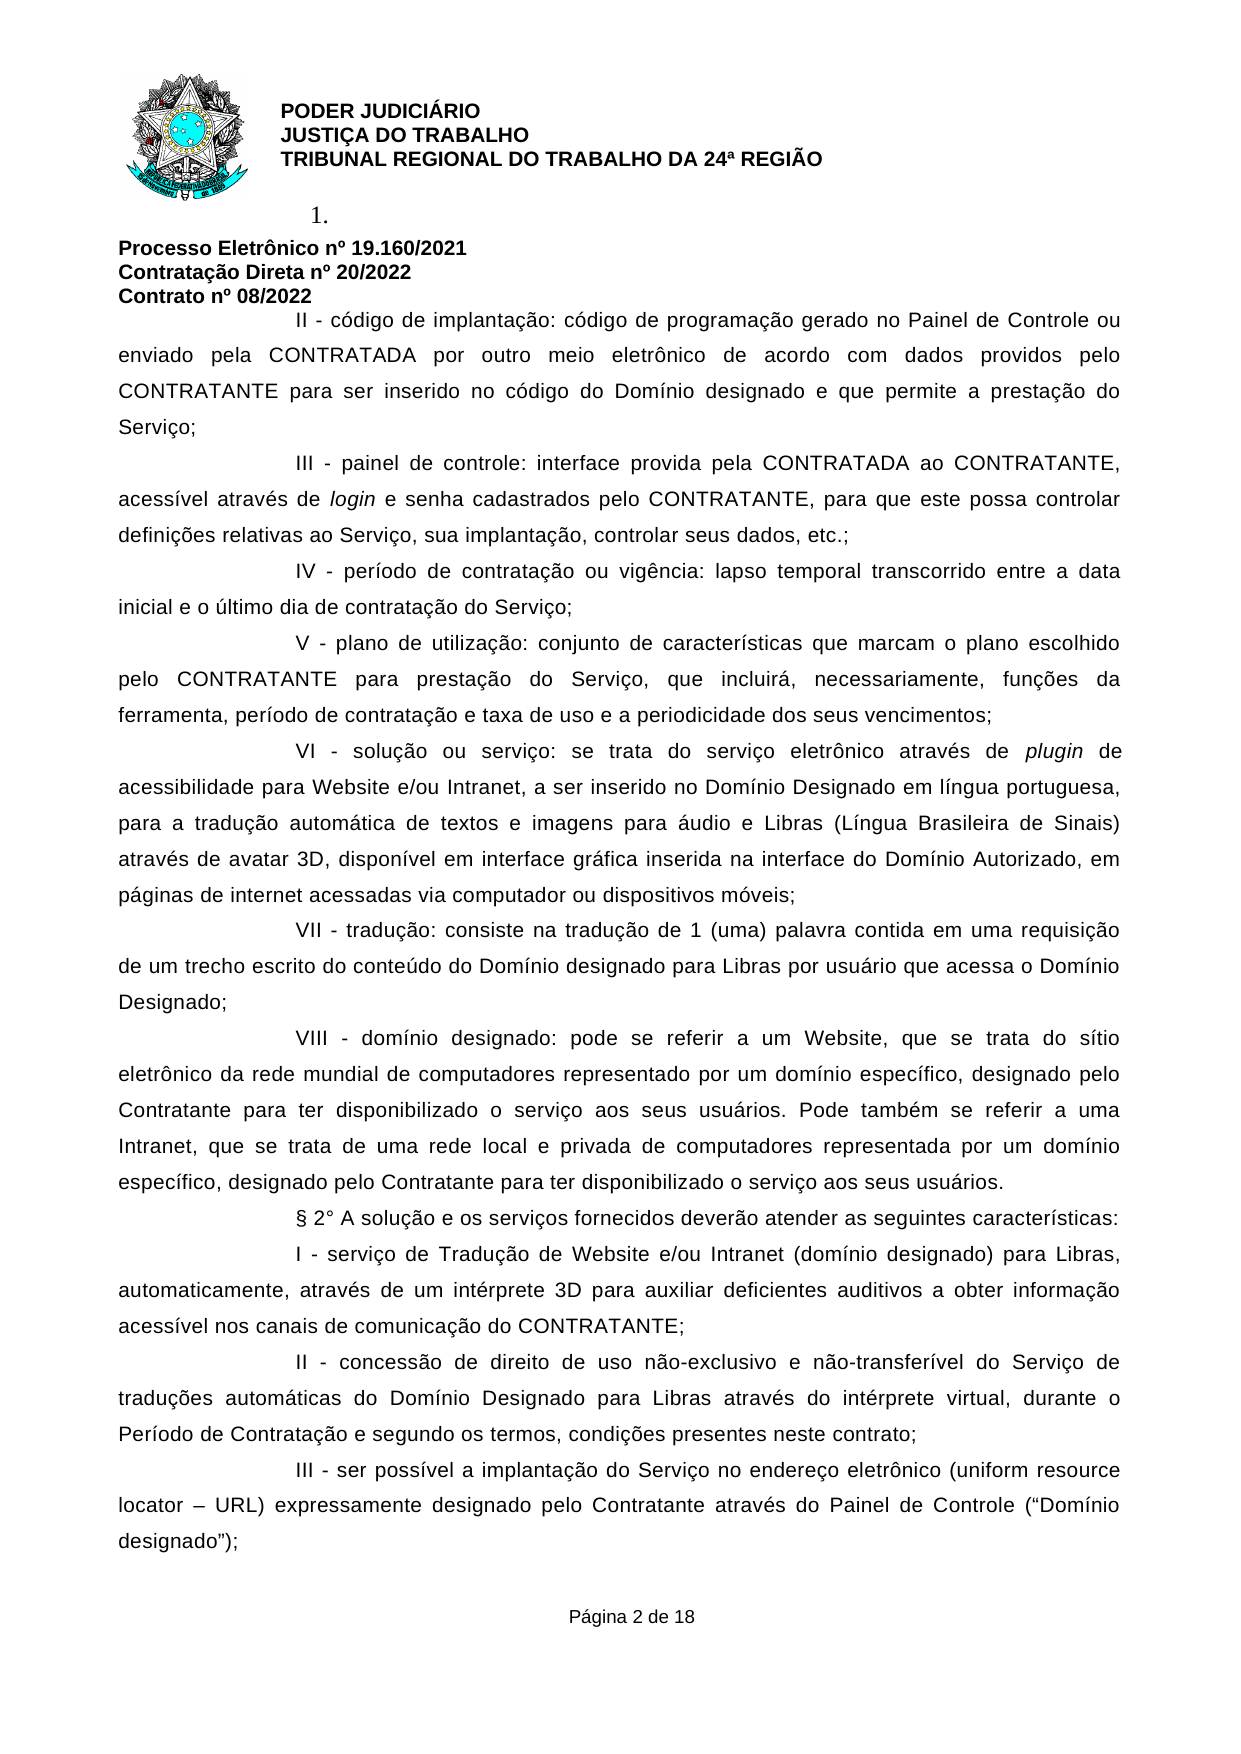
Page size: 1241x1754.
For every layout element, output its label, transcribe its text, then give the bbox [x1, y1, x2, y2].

text II - concessão de direito de uso não-exclusivo e não-transferível do Serviço de traduções automáticas do Domínio Designado para Libras através do intérprete virtual, durante o Período de Contratação e segundo os termos, condições presentes neste contrato; [118, 1349, 1122, 1445]
text VII - tradução: consiste na tradução de 1 (uma) palavra contida em uma requisição de um trecho escrito do conteúdo do Domínio designado para Libras por usuário que acessa o Domínio Designado; [118, 918, 1122, 1014]
text IV - período de contratação ou vigência: lapso temporal transcorrido entre a data inicial e o último dia de contratação do Serviço; [118, 559, 1122, 619]
text III - painel de controle: interface provida pela CONTRATADA ao CONTRATANTE, acessível através de login e senha cadastrados pelo CONTRATANTE, para que este possa controlar definições relativas ao Serviço, sua implantação, controlar seus dados, etc.; [118, 451, 1122, 547]
text VI - solução ou serviço: se trata do serviço eletrônico através de plugin de acessibilidade para Website e/ou Intranet, a ser inserido no Domínio Designado em língua portuguesa, para a tradução automática de textos e imagens para áudio e Libras (Língua Brasileira de Sinais) através de avatar 3D, disponível em interface gráfica inserida na interface do Domínio Autorizado, em páginas de internet acessadas via computador ou dispositivos móveis; [118, 739, 1122, 906]
text III - ser possível a implantação do Serviço no endereço eletrônico (uniform resource locator – URL) expressamente designado pelo Contratante através do Painel de Controle (“Domínio designado”); [118, 1457, 1122, 1553]
text § 2° A solução e os serviços fornecidos deverão atender as seguintes características: [118, 1206, 1122, 1230]
text VIII - domínio designado: pode se referir a um Website, que se trata do sítio eletrônico da rede mundial de computadores representado por um domínio específico, designado pelo Contratante para ter disponibilizado o serviço aos seus usuários. Pode também se referir a uma Intranet, que se trata de uma rede local e privada de computadores representada por um domínio específico, designado pelo Contratante para ter disponibilizado o serviço aos seus usuários. [118, 1026, 1122, 1194]
text V - plano de utilização: conjunto de características que marcam o plano escolhido pelo CONTRATANTE para prestação do Serviço, que incluirá, necessariamente, funções da ferramenta, período de contratação e taxa de uso e a periodicidade dos seus vencimentos; [118, 631, 1122, 727]
text I - serviço de Tradução de Website e/ou Intranet (domínio designado) para Libras, automaticamente, através de um intérprete 3D para auxiliar deficientes auditivos a obter informação acessível nos canais de comunicação do CONTRATANTE; [118, 1242, 1122, 1338]
text II - código de implantação: código de programação gerado no Painel de Controle ou enviado pela CONTRATADA por outro meio eletrônico de acordo com dados providos pelo CONTRATANTE para ser inserido no código do Domínio designado e que permite a prestação do Serviço; [118, 307, 1122, 439]
